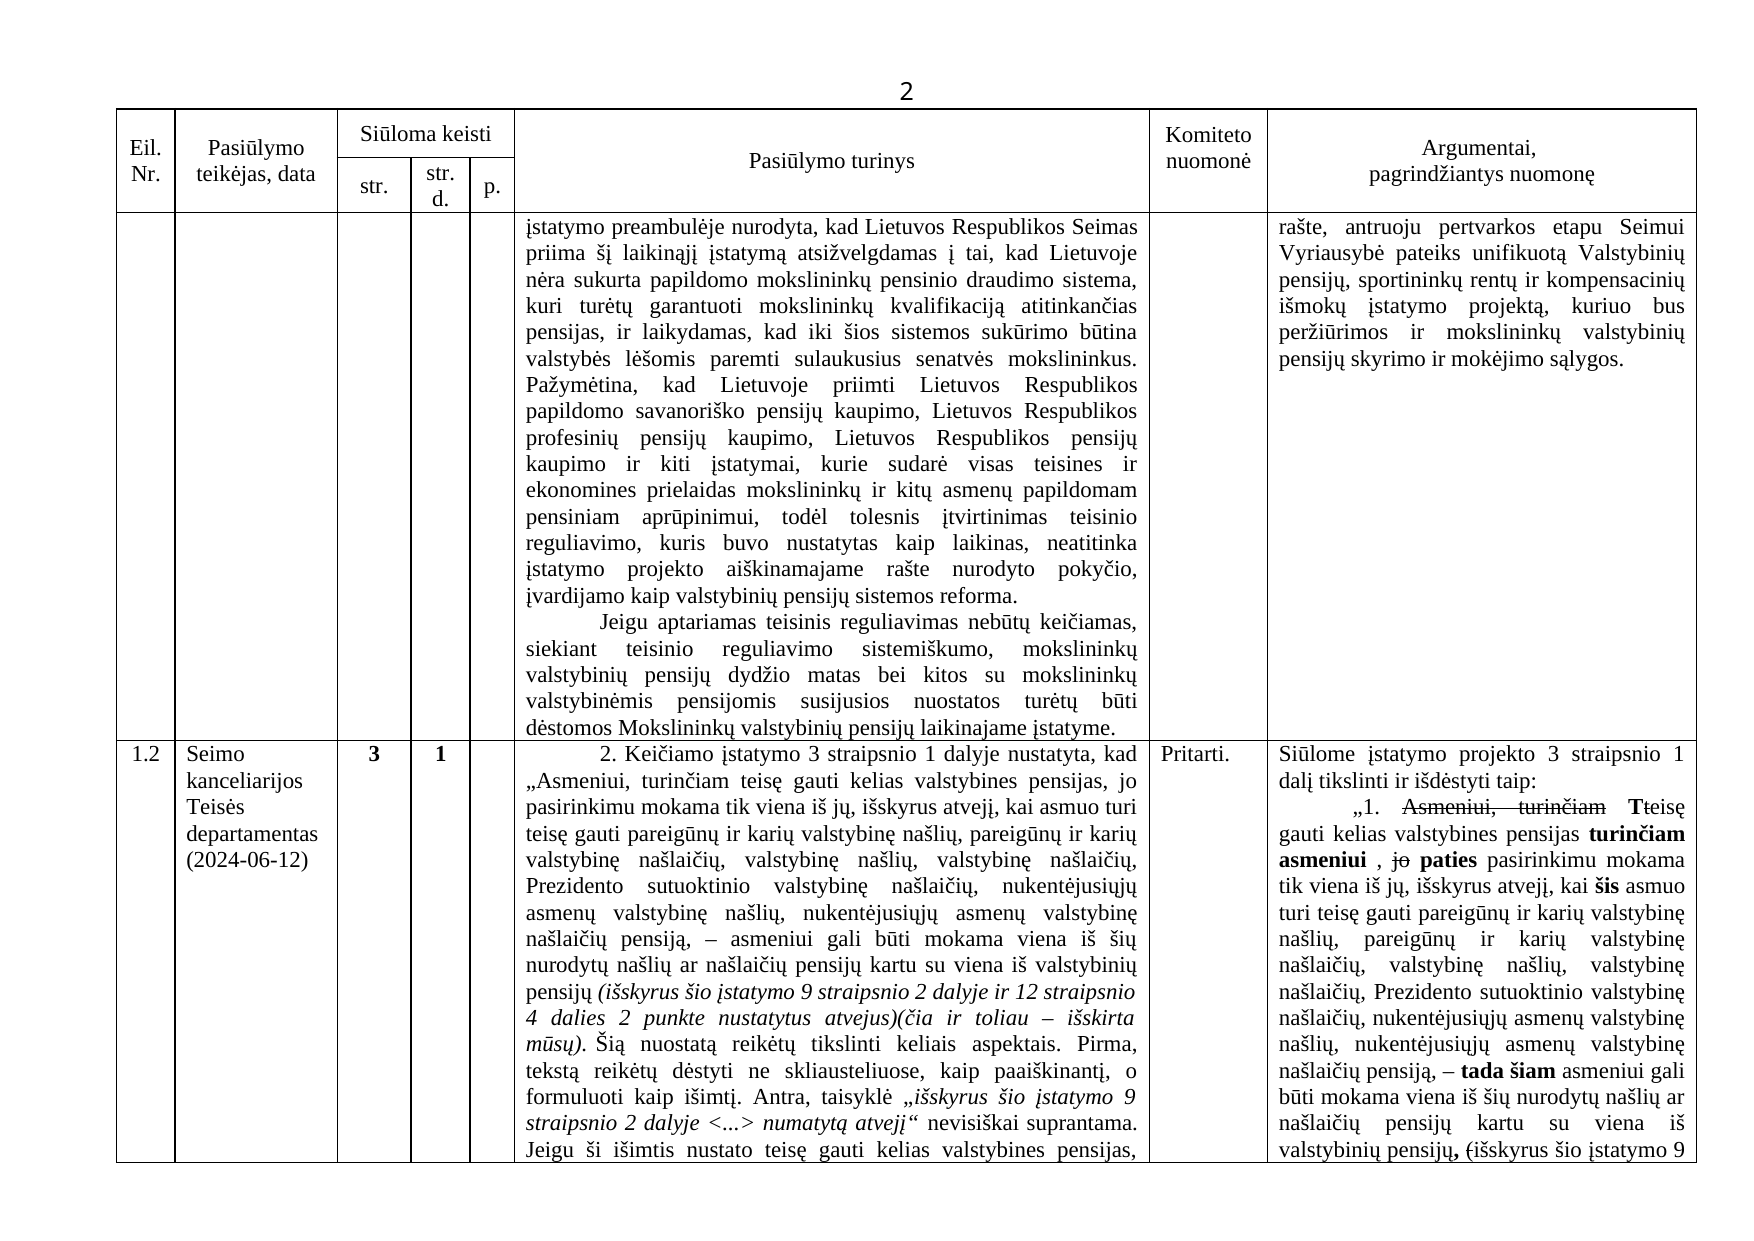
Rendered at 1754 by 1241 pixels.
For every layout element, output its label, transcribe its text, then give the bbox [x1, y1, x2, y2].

table_header Pasiūlymo turinys [515, 110, 1149, 211]
table_header Komiteto nuomonė [1150, 110, 1267, 211]
table_cell [1150, 213, 1267, 740]
table_cell [338, 213, 410, 740]
table_header Pasiūlymo teikėjas, data [176, 110, 337, 211]
table_header Eil. Nr. [117, 110, 174, 211]
table_cell [412, 213, 469, 740]
table_cell [471, 741, 514, 1162]
table_cell 3 [338, 741, 410, 1162]
table_cell [176, 213, 337, 740]
table_cell 1 [412, 741, 469, 1162]
table_cell Seimo kanceliarijos Teisės departamentas (2024-06-12) [176, 741, 337, 1162]
table_cell įstatymo preambulėje nurodyta, kad Lietuvos Respublikos Seimas priima šį laikinąjį įstatymą atsižvelgdamas į tai, kad Lietuvoje nėra sukurta papildomo mokslininkų pensinio draudimo sistema, kuri turėtų garantuoti mokslininkų kvalifikaciją atitinkančias pensijas, ir laikydamas, kad iki šios sistemos sukūrimo būtina valstybės lėšomis paremti sulaukusius senatvės mokslininkus. Pažymėtina, kad Lietuvoje priimti Lietuvos Respublikos papildomo savanoriško pensijų kaupimo, Lietuvos Respublikos profesinių pensijų kaupimo, Lietuvos Respublikos pensijų kaupimo ir kiti įstatymai, kurie sudarė visas teisines ir ekonomines prielaidas mokslininkų ir kitų asmenų papildomam pensiniam aprūpinimui, todėl tolesnis įtvirtinimas teisinio reguliavimo, kuris buvo nustatytas kaip laikinas, neatitinka įstatymo projekto aiškinamajame rašte nurodyto pokyčio, įvardijamo kaip valstybinių pensijų sistemos reforma. Jeigu aptariamas teisinis reguliavimas nebūtų keičiamas, siekiant teisinio reguliavimo sistemiškumo, mokslininkų valstybinių pensijų dydžio matas bei kitos su mokslininkų valstybinėmis pensijomis susijusios nuostatos turėtų būti dėstomos Mokslininkų valstybinių pensijų laikinajame įstatyme. [515, 213, 1149, 740]
table_cell [117, 213, 174, 740]
table_header Siūloma keisti [338, 110, 514, 157]
table_cell 2. Keičiamo įstatymo 3 straipsnio 1 dalyje nustatyta, kad „Asmeniui, turinčiam teisę gauti kelias valstybines pensijas, jo pasirinkimu mokama tik viena iš jų, išskyrus atvejį, kai asmuo turi teisę gauti pareigūnų ir karių valstybinę našlių, pareigūnų ir karių valstybinę našlaičių, valstybinę našlių, valstybinę našlaičių, Prezidento sutuoktinio valstybinę našlaičių, nukentėjusiųjų asmenų valstybinę našlių, nukentėjusiųjų asmenų valstybinę našlaičių pensiją, – asmeniui gali būti mokama viena iš šių nurodytų našlių ar našlaičių pensijų kartu su viena iš valstybinių pensijų (išskyrus šio įstatymo 9 straipsnio 2 dalyje ir 12 straipsnio 4 dalies 2 punkte nustatytus atvejus)(čia ir toliau – išskirta mūsų). Šią nuostatą reikėtų tikslinti keliais aspektais. Pirma, tekstą reikėtų dėstyti ne skliausteliuose, kaip paaiškinantį, o formuluoti kaip išimtį. Antra, taisyklė „išskyrus šio įstatymo 9 straipsnio 2 dalyje <...> numatytą atvejį“ nevisiškai suprantama. Jeigu ši išimtis nustato teisę gauti kelias valstybines pensijas, [515, 741, 1149, 1162]
table_header Argumentai, pagrindžiantys nuomonę [1268, 110, 1696, 211]
table_cell Siūlome įstatymo projekto 3 straipsnio 1 dalį tikslinti ir išdėstyti taip: „1. Asmeniui, turinčiam Tteisę gauti kelias valstybines pensijas turinčiam asmeniui , jo paties pasirinkimu mokama tik viena iš jų, išskyrus atvejį, kai šis asmuo turi teisę gauti pareigūnų ir karių valstybinę našlių, pareigūnų ir karių valstybinę našlaičių, valstybinę našlių, valstybinę našlaičių, Prezidento sutuoktinio valstybinę našlaičių, nukentėjusiųjų asmenų valstybinę našlių, nukentėjusiųjų asmenų valstybinę našlaičių pensiją, – tada šiam asmeniui gali būti mokama viena iš šių nurodytų našlių ar našlaičių pensijų kartu su viena iš valstybinių pensijų, (išskyrus šio įstatymo 9 [1268, 741, 1696, 1162]
table_cell str. d. [412, 158, 469, 211]
table_cell p. [471, 158, 514, 211]
table_cell str. [338, 158, 410, 211]
table_cell [471, 213, 514, 740]
table_cell 1.2 [117, 741, 174, 1162]
table_cell Pritarti. [1150, 741, 1267, 1162]
table_cell rašte, antruoju pertvarkos etapu Seimui Vyriausybė pateiks unifikuotą Valstybinių pensijų, sportininkų rentų ir kompensacinių išmokų įstatymo projektą, kuriuo bus peržiūrimos ir mokslininkų valstybinių pensijų skyrimo ir mokėjimo sąlygos. [1268, 213, 1696, 740]
